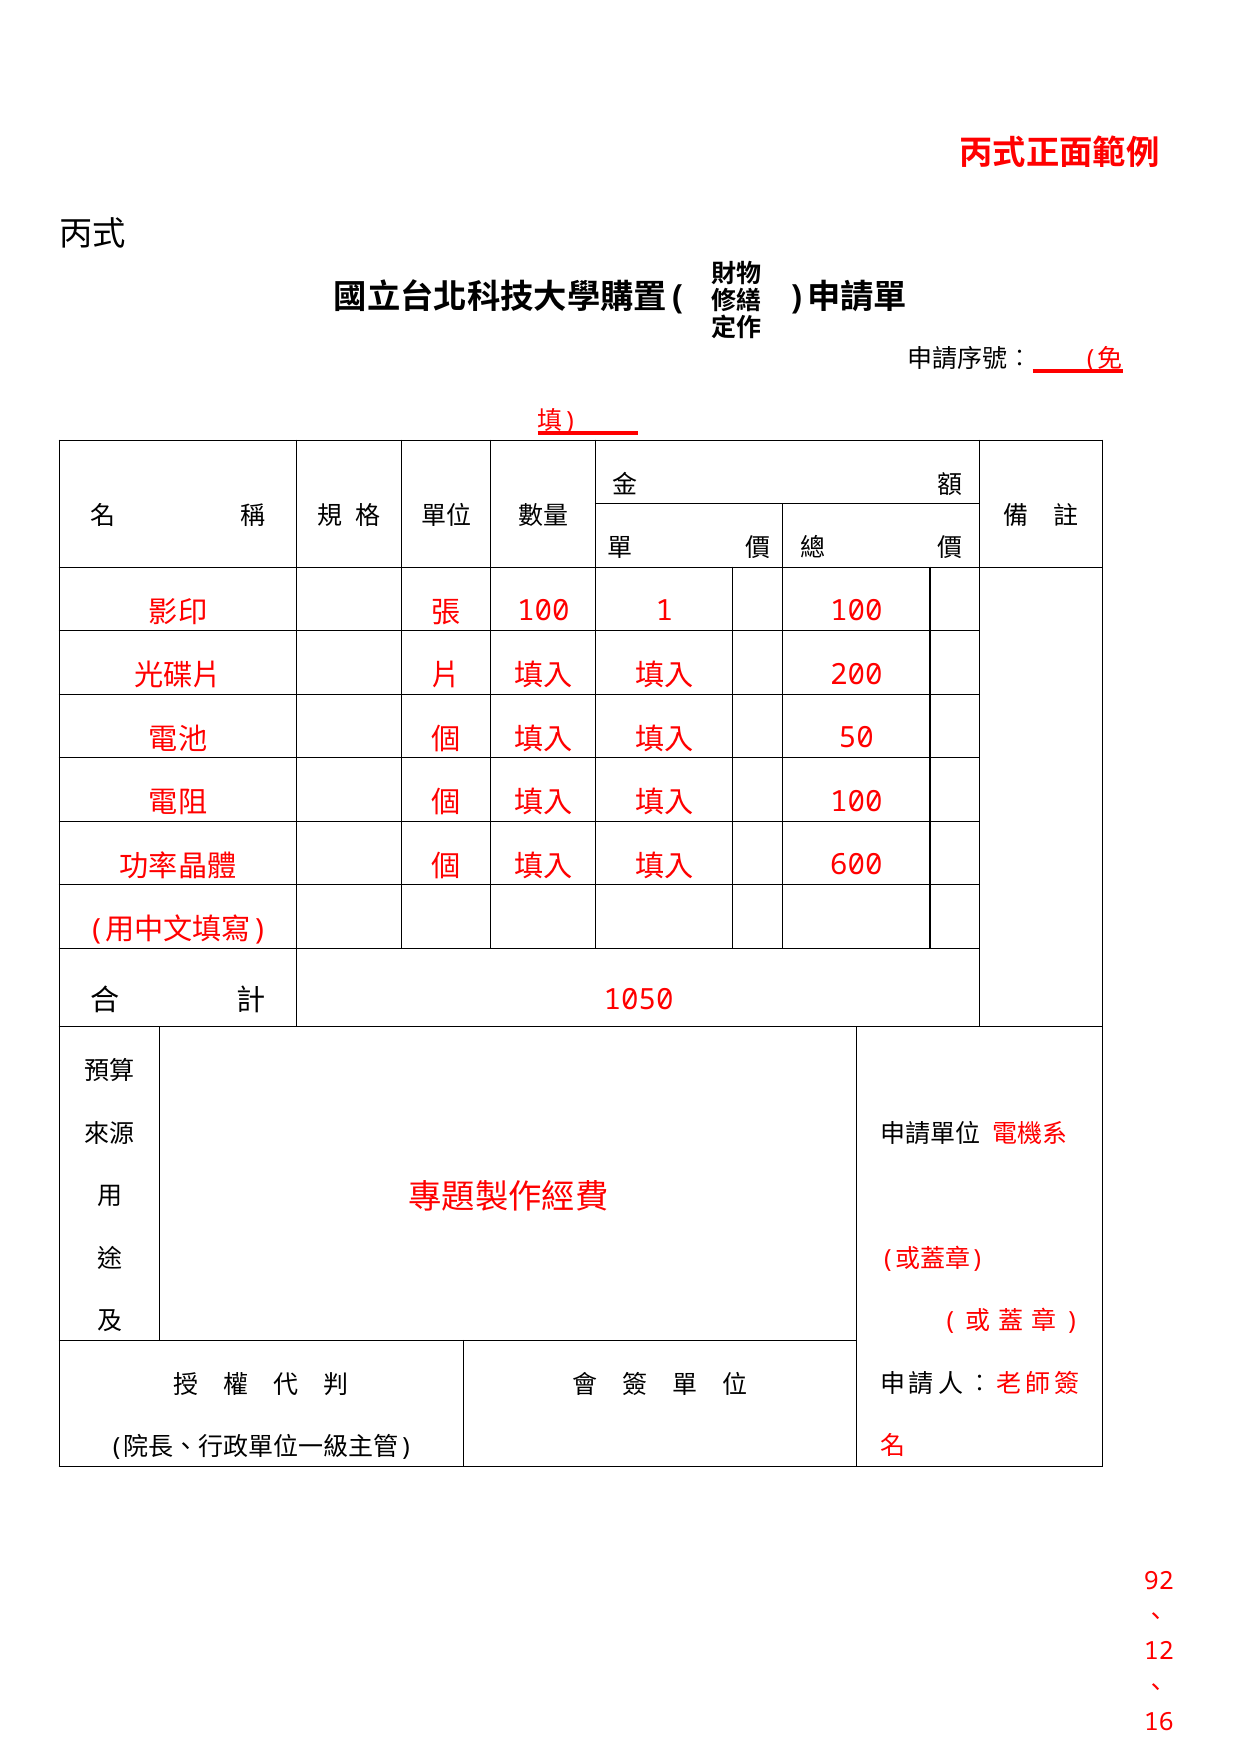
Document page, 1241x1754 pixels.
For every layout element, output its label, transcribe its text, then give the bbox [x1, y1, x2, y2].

table_cell 專題製作經費 [1129, 1555, 1190, 1752]
table_cell [297, 631, 401, 694]
table_cell 1050 [297, 949, 979, 1026]
table_cell [733, 758, 782, 821]
table_header 備 註 [980, 441, 1102, 567]
table_cell 張 [402, 568, 490, 630]
table_cell 功率晶體 [60, 822, 296, 884]
table_cell 填入 [596, 631, 732, 694]
table_cell 100 [491, 568, 595, 630]
table_cell 填入 [596, 822, 732, 884]
text 國立台北科技大學購置( [59, 252, 777, 314]
table_cell [980, 568, 1102, 1026]
table_cell 100 [783, 758, 929, 821]
table_header 金 額 [596, 441, 979, 503]
table_cell [733, 885, 782, 948]
text [945, 118, 1183, 190]
text 定作 [711, 315, 761, 341]
table_cell [297, 822, 401, 884]
table_cell [297, 695, 401, 757]
table_cell (用中文填寫) [60, 885, 296, 948]
table_cell [733, 631, 782, 694]
table_cell [931, 568, 979, 630]
table_cell 會 簽 單 位 [464, 1341, 856, 1466]
table_cell [931, 758, 979, 821]
table_cell 個 [402, 695, 490, 757]
table_cell 600 [783, 822, 929, 884]
table_cell 預算來源用 途 及 [60, 1027, 159, 1340]
table_cell 填入 [596, 695, 732, 757]
table_cell [931, 885, 979, 948]
table_cell [297, 885, 401, 948]
table_cell [297, 568, 401, 630]
table_cell 填入 [491, 631, 595, 694]
table_cell 1 [596, 568, 732, 630]
table_cell 光碟片 [60, 631, 296, 694]
table_cell 填入 [491, 758, 595, 821]
table_cell [931, 822, 979, 884]
table_cell 片 [402, 631, 490, 694]
table_cell [931, 631, 979, 694]
table_cell [491, 885, 595, 948]
text 丙式 [59, 189, 1181, 252]
text )申請單 [778, 252, 1181, 314]
table_header 規 格 [297, 441, 401, 567]
table_cell [733, 568, 782, 630]
table_cell 專題製作經費 [1123, 1479, 1184, 1595]
table_cell [402, 885, 490, 948]
table_cell 申請單位 電機系 (或蓋章) (或蓋章) 申請人︰老師簽名 簽名 (計畫主持人) 主管 系主任 組長 電話分機︰老師分機 [857, 1027, 1102, 1466]
table_cell 合 計 [60, 949, 296, 1026]
table_cell [297, 758, 401, 821]
table_cell 單 價 [596, 504, 782, 567]
table_cell [931, 695, 979, 757]
table_cell 個 [402, 758, 490, 821]
text 丙式正面範例 [959, 126, 1167, 174]
table_header 數量 [491, 441, 595, 567]
table_header 單位 [402, 441, 490, 567]
table_cell [783, 885, 929, 948]
table_cell 100 [783, 568, 929, 630]
table_cell [596, 885, 732, 948]
table_header 名 稱 [60, 441, 296, 567]
text 修繕 [711, 288, 761, 315]
table_cell 個 [402, 822, 490, 884]
table_cell 填入 [491, 822, 595, 884]
table_cell 填入 [596, 758, 732, 821]
table_cell 電池 [60, 695, 296, 757]
text [696, 254, 777, 349]
table_cell [733, 695, 782, 757]
table_cell 總 價 [783, 504, 979, 567]
table_cell 影印 [60, 568, 296, 630]
table_cell [733, 822, 782, 884]
table_cell 50 [783, 695, 929, 757]
table_cell 授 權 代 判 (院長、行政單位一級主管) [60, 1341, 463, 1466]
table_cell 200 [783, 631, 929, 694]
table_cell 專題製作經費 [160, 1027, 856, 1340]
text 申請序號︰ (免 填) [59, 314, 1131, 439]
table_cell 電阻 [60, 758, 296, 821]
table_cell 填入 [491, 695, 595, 757]
text 財物 [711, 261, 761, 288]
